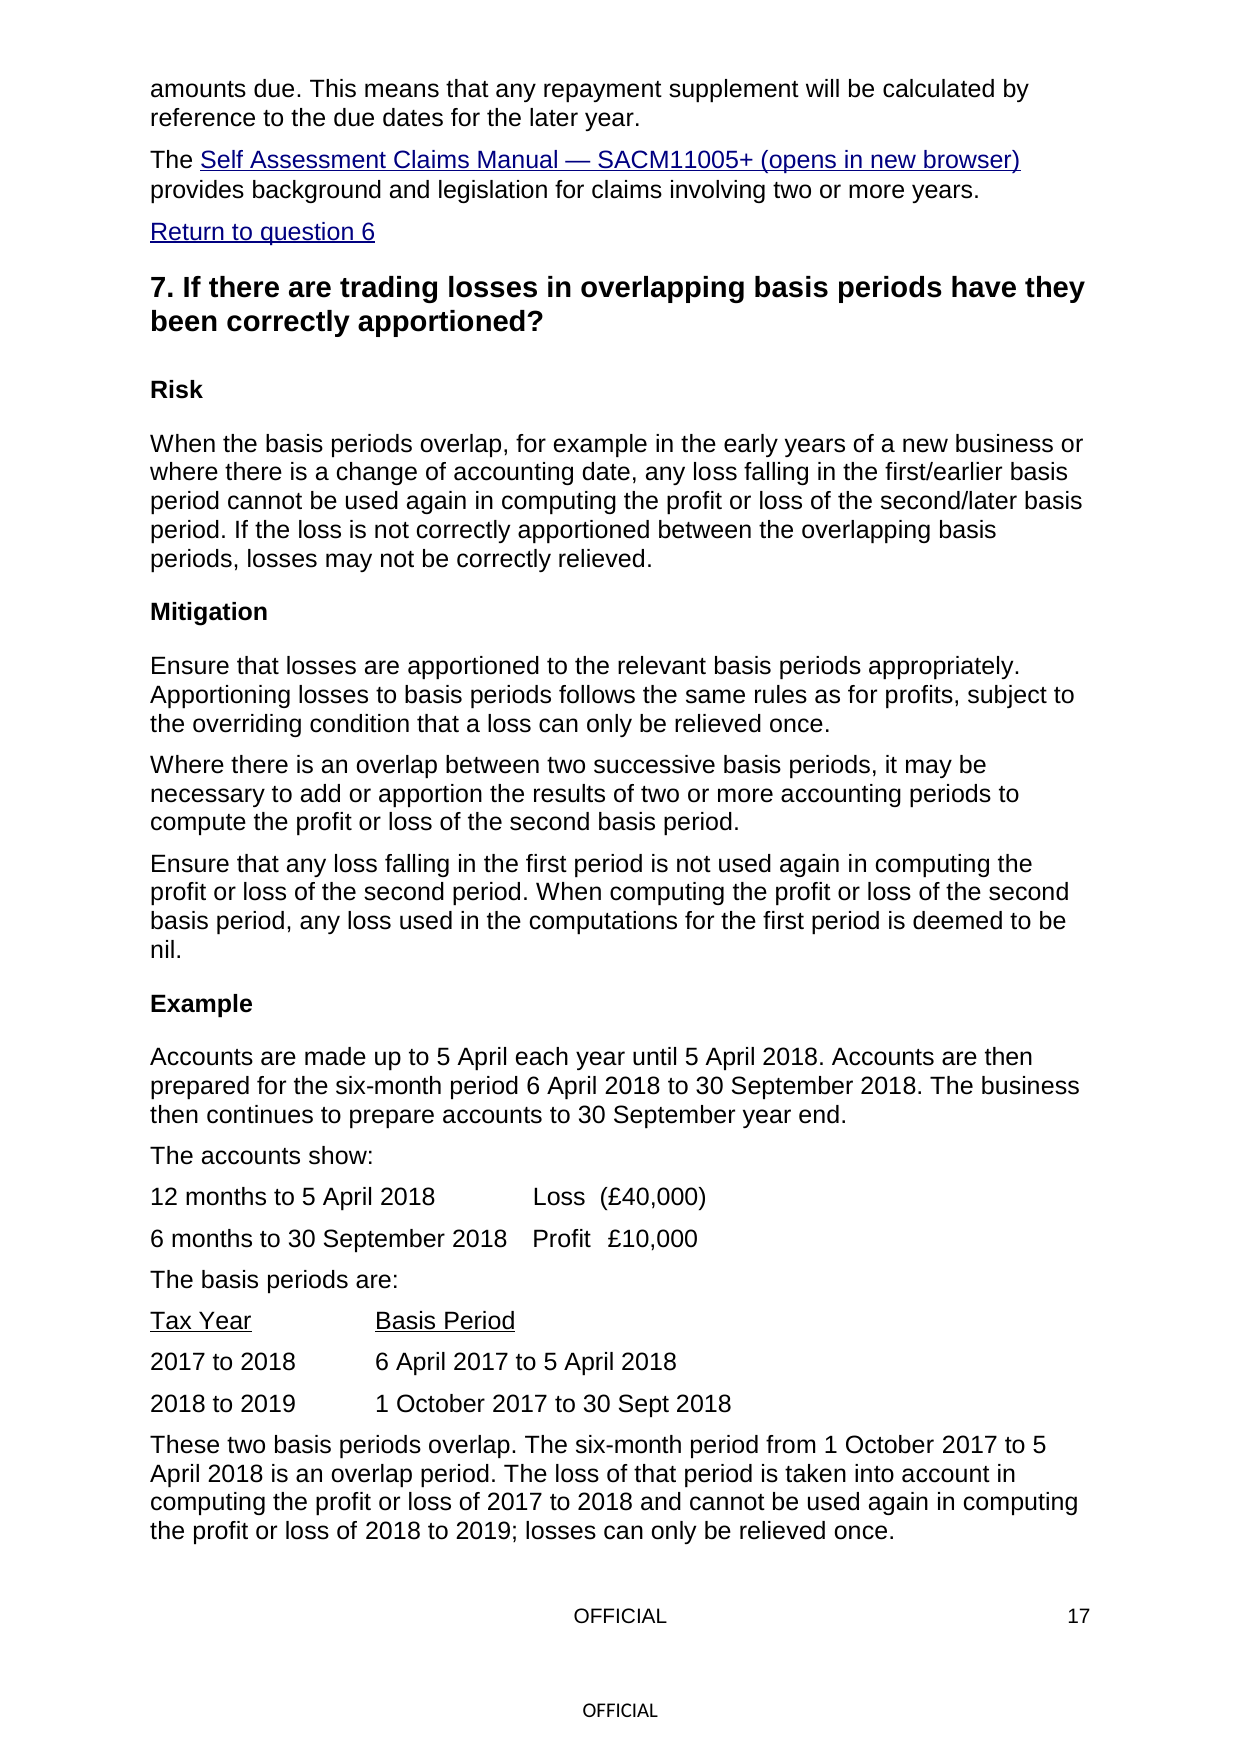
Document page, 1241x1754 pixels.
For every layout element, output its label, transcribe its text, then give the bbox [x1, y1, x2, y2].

text 2018 to 2019 1 October 2017 to 30 Sept 2018 [150, 1388, 1090, 1417]
subtitle Example [150, 988, 1090, 1017]
text The accounts show: [150, 1141, 1090, 1170]
text The basis periods are: [150, 1265, 1090, 1293]
text Return to question 6 [150, 216, 1090, 245]
text 2017 to 2018 6 April 2017 to 5 April 2018 [150, 1347, 1090, 1376]
text These two basis periods overlap. The six-month period from 1 October 2017 to 5 April 2018 is an overlap period. The loss of that period is taken into account in computing the profit or loss of 2017 to 2018 and cannot be used again in computing the profit or loss of 2018 to 2019; losses can only be relieved once. [150, 1430, 1090, 1545]
text Tax Year Basis Period [150, 1306, 1090, 1335]
subtitle Risk [150, 375, 1090, 403]
text The Self Assessment Claims Manual — SACM11005+ (opens in new browser) provides background and legislation for claims involving two or more years. [150, 144, 1090, 204]
subtitle Mitigation [150, 597, 1090, 626]
text Where there is an overlap between two successive basis periods, it may be necessary to add or apportion the results of two or more accounting periods to compute the profit or loss of the second basis period. [150, 750, 1090, 836]
text Ensure that losses are apportioned to the relevant basis periods appropriately. Apportioning losses to basis periods follows the same rules as for profits, subject to the overriding condition that a loss can only be relieved once. [150, 651, 1090, 737]
text 6 months to 30 September 2018 Profit £10,000 [150, 1223, 1090, 1252]
text Accounts are made up to 5 April each year until 5 April 2018. Accounts are then prepared for the six-month period 6 April 2018 to 30 September 2018. The business then continues to prepare accounts to 30 September year end. [150, 1042, 1090, 1128]
text 12 months to 5 April 2018 Loss (£40,000) [150, 1182, 1090, 1211]
text amounts due. This means that any repayment supplement will be calculated by reference to the due dates for the later year. [150, 74, 1090, 131]
text Ensure that any loss falling in the first period is not used again in computing the profit or loss of the second period. When computing the profit or loss of the second basis period, any loss used in the computations for the first period is deemed to be nil. [150, 848, 1090, 963]
subtitle 7. If there are trading losses in overlapping basis periods have they been correctly apportioned? [150, 270, 1090, 337]
text When the basis periods overlap, for example in the early years of a new business or where there is a change of accounting date, any loss falling in the first/earlier basis period cannot be used again in computing the profit or loss of the second/later basis period. If the loss is not correctly apportioned between the overlapping basis periods, losses may not be correctly relieved. [150, 428, 1090, 572]
